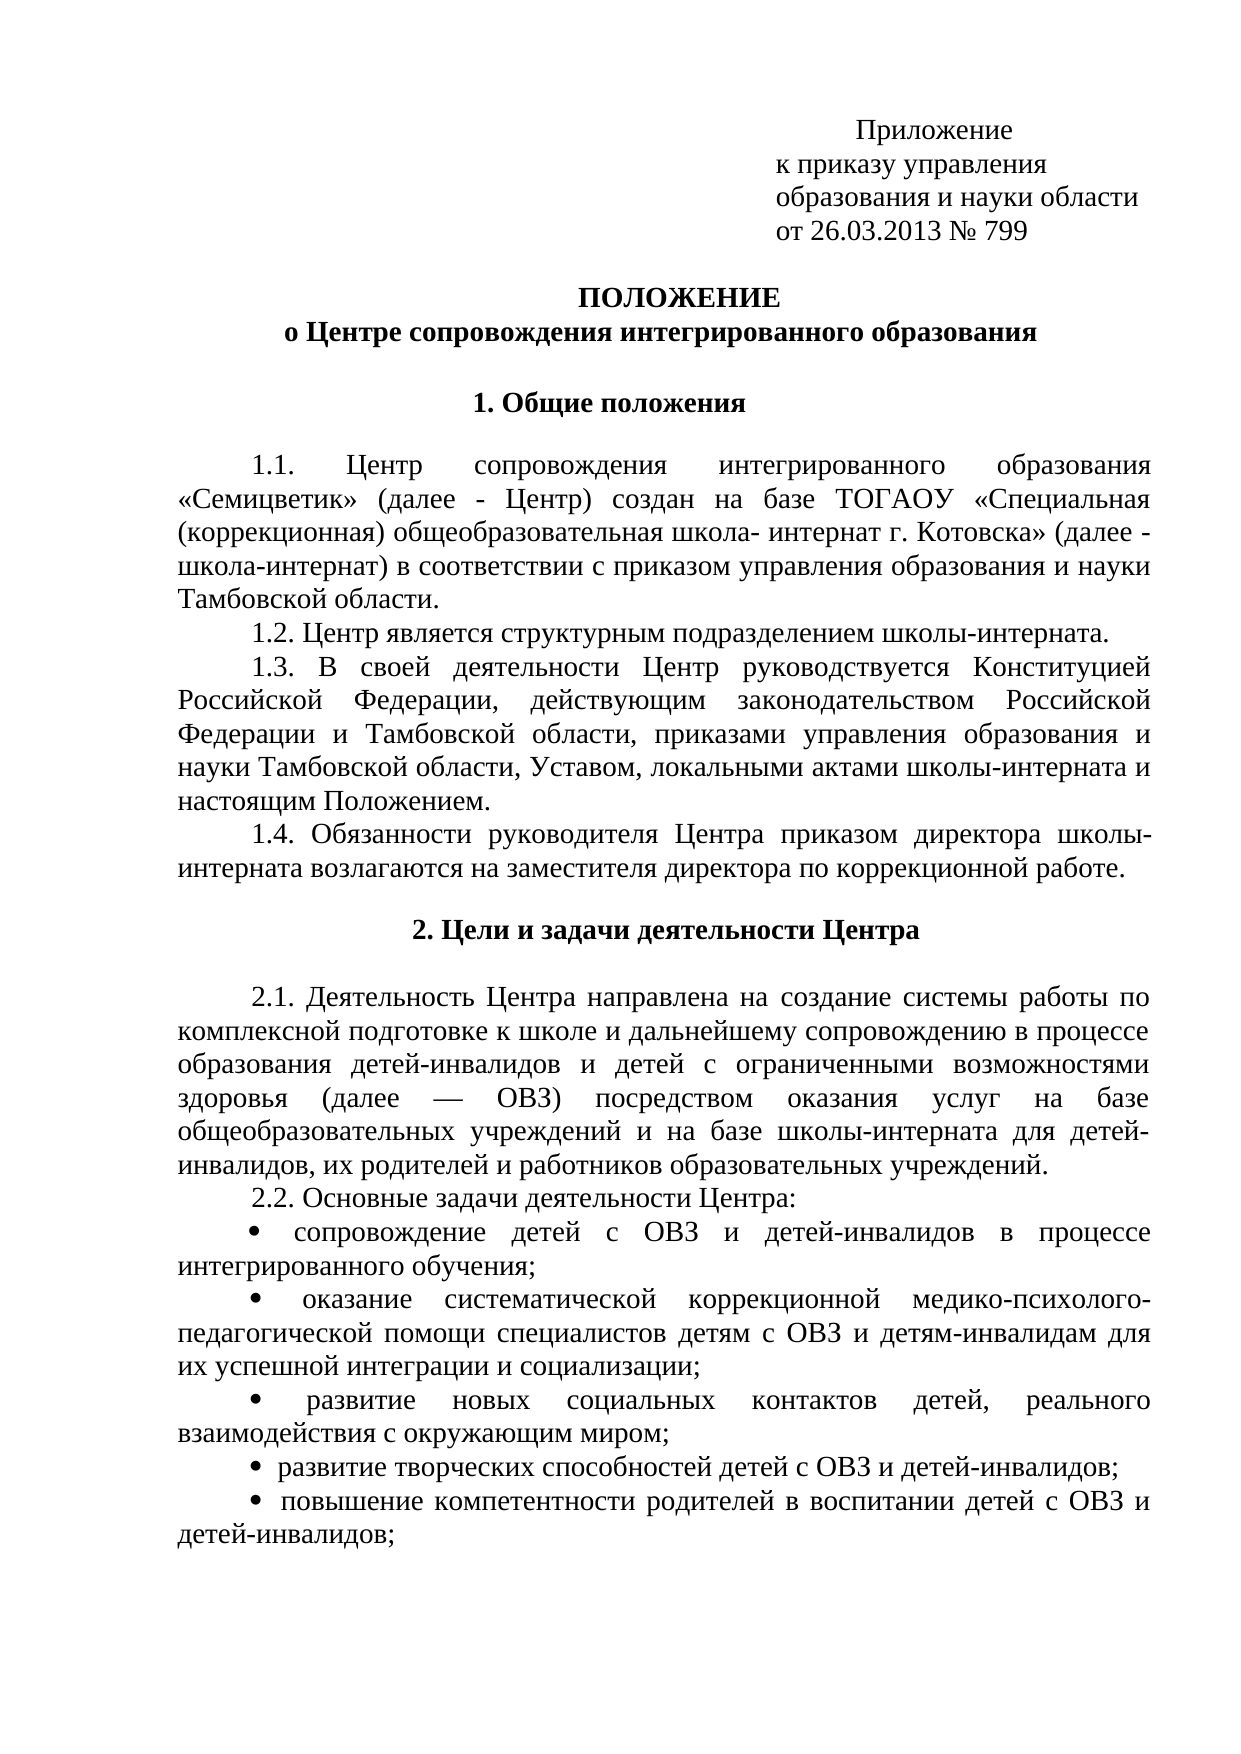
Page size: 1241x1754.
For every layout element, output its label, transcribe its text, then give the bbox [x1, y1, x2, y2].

text Приложение [177, 112, 1152, 146]
text 2.1. Деятельность Центра направлена на создание системы работы по комплексной подготовке к школе и дальнейшему сопровождению в процессе образования детей-инвалидов и детей с ограниченными возможностями здоровья (далее — ОВЗ) посредством оказания услуг на базе общеобразовательных учреждений и на базе школы-интерната для детей-инвалидов, их родителей и работников образовательных учреждений. [177, 979, 1150, 1181]
text 2.2. Основные задачи деятельности Центра: [177, 1181, 1087, 1214]
text 1. Общие положения [472, 385, 1152, 419]
text 1.3. В своей деятельности Центр руководствуется Конституцией Российской Федерации, действующим законодательством Российской Федерации и Тамбовской области, приказами управления образования и науки Тамбовской области, Уставом, локальными актами школы-интерната и настоящим Положением. [177, 649, 1152, 816]
text ПОЛОЖЕНИЕ [177, 280, 1152, 314]
text от 26.03.2013 № 799 [177, 213, 1152, 247]
text 1.2. Центр является структурным подразделением школы-интерната. [177, 615, 1150, 649]
text к приказу управления [177, 146, 1152, 179]
text о Центре сопровождения интегрированного образования [177, 314, 1152, 347]
text · повышение компетентности родителей в воспитании детей с ОВЗ и детей-инвалидов; [177, 1483, 1152, 1550]
text · развитие творческих способностей детей с ОВЗ и детей-инвалидов; [177, 1449, 1152, 1483]
text · оказание систематической коррекционной медико-психолого-педагогической помощи специалистов детям с ОВЗ и детям-инвалидам для их успешной интеграции и социализации; [177, 1281, 1152, 1382]
text 1.1. Центр сопровождения интегрированного образования «Семицветик» (далее - Центр) создан на базе ТОГАОУ «Специальная (коррекционная) общеобразовательная школа- интернат г. Котовска» (далее - школа-интернат) в соответствии с приказом управления образования и науки Тамбовской области. [177, 447, 1152, 615]
text образования и науки области [177, 179, 1152, 213]
text · сопровождение детей с ОВЗ и детей-инвалидов в процессе интегрированного обучения; [177, 1214, 1152, 1281]
text · развитие новых социальных контактов детей, реального взаимодействия с окружающим миром; [177, 1382, 1152, 1449]
list 2. Цели и задачи деятельности Центра [179, 912, 1152, 946]
text 1.4. Обязанности руководителя Центра приказом директора школы-интерната возлагаются на заместителя директора по коррекционной работе. [177, 816, 1153, 883]
